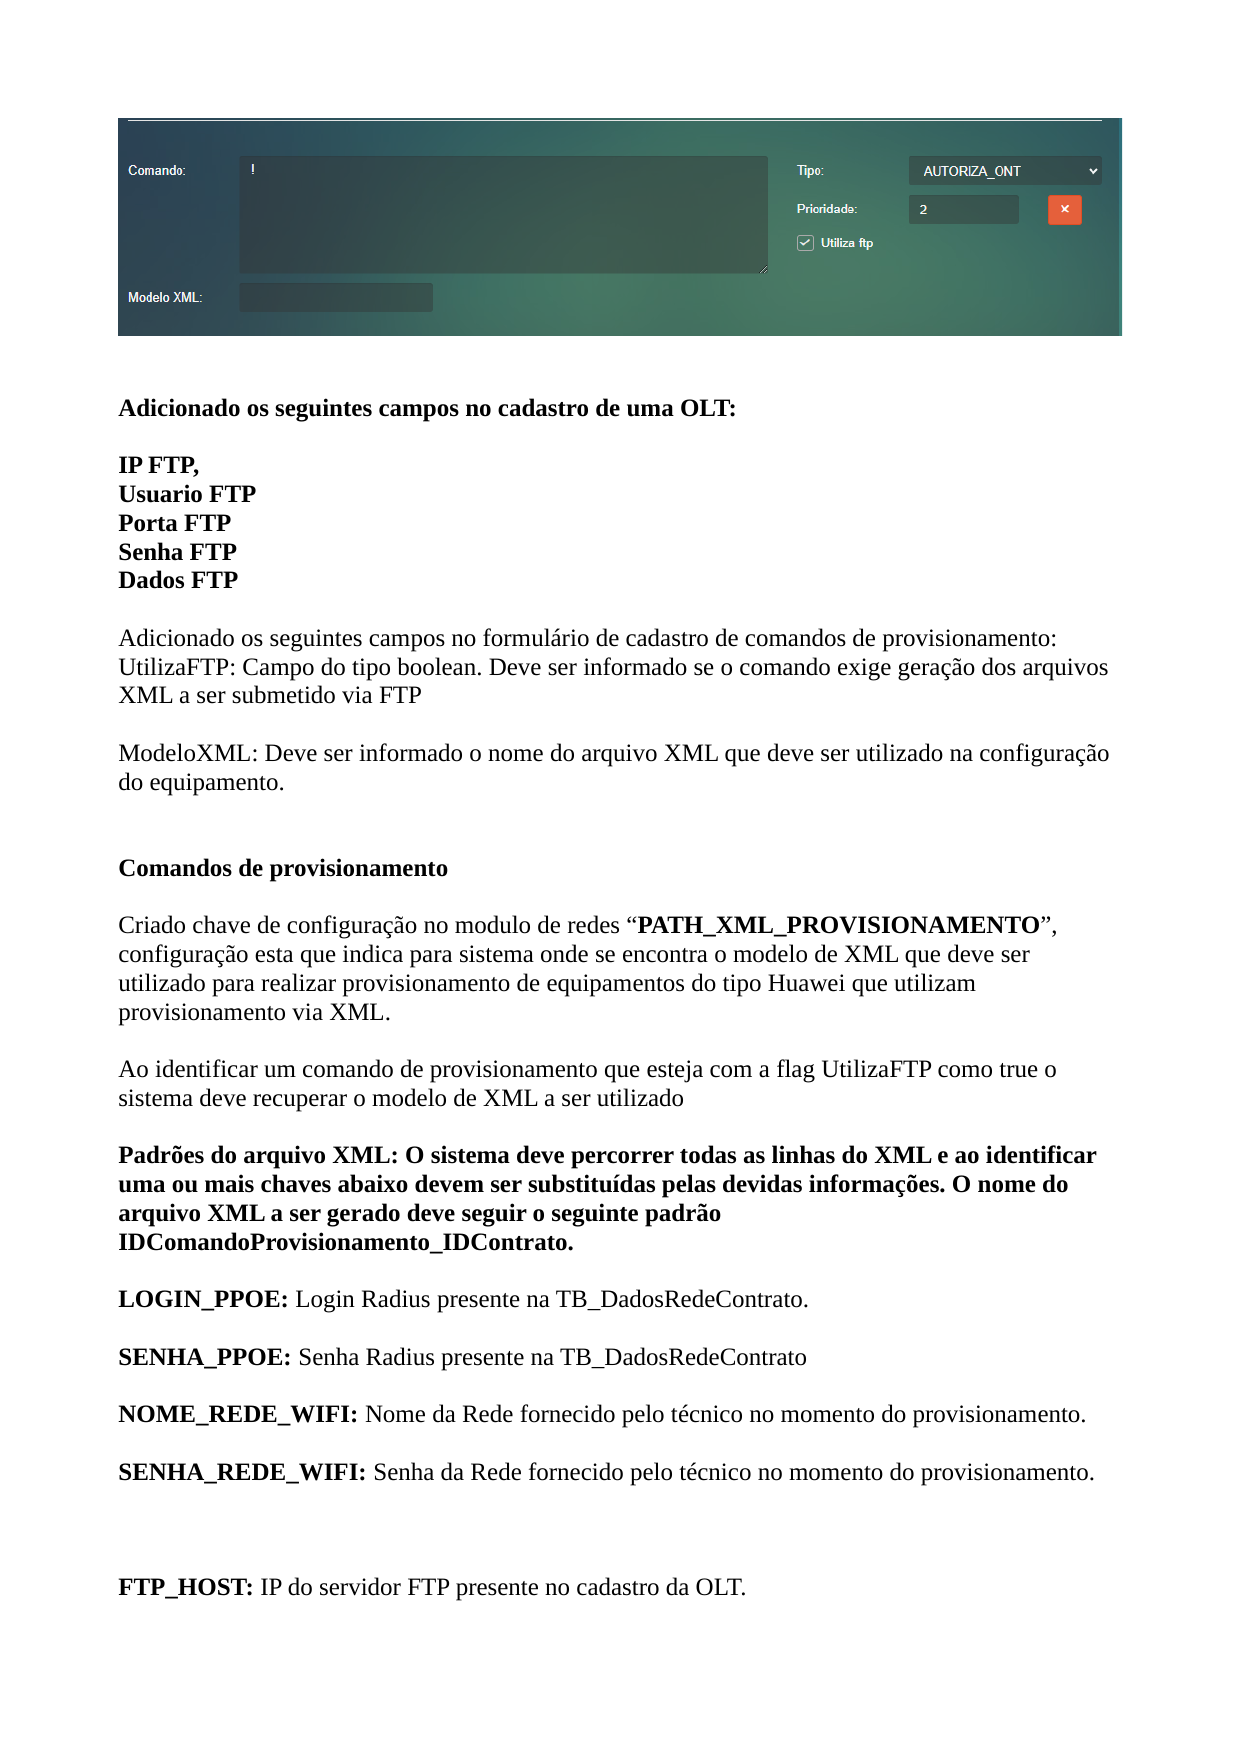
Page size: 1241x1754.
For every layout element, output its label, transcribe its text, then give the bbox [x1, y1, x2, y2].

text Comandos de provisionamento [118, 853, 1122, 882]
text SENHA_REDE_WIFI: Senha da Rede fornecido pelo técnico no momento do provisionamento. [118, 1457, 1122, 1486]
text LOGIN_PPOE: Login Radius presente na TB_DadosRedeContrato. [118, 1284, 1122, 1313]
text NOME_REDE_WIFI: Nome da Rede fornecido pelo técnico no momento do provisionamento. [118, 1399, 1122, 1428]
text Porta FTP [118, 508, 1122, 537]
text Adicionado os seguintes campos no formulário de cadastro de comandos de provisionamento: UtilizaFTP: Campo do tipo boolean. Deve ser informado se o comando exige geração dos arquivos XML a ser submetido via FTP [118, 623, 1122, 709]
picture [118, 118, 1123, 336]
text Adicionado os seguintes campos no cadastro de uma OLT: [118, 393, 1122, 422]
text FTP_HOST: IP do servidor FTP presente no cadastro da OLT. [118, 1572, 1122, 1601]
text Ao identificar um comando de provisionamento que esteja com a flag UtilizaFTP como true o sistema deve recuperar o modelo de XML a ser utilizado [118, 1054, 1122, 1112]
text ModeloXML: Deve ser informado o nome do arquivo XML que deve ser utilizado na configuração do equipamento. [118, 738, 1122, 796]
text Criado chave de configuração no modulo de redes “PATH_XML_PROVISIONAMENTO”, configuração esta que indica para sistema onde se encontra o modelo de XML que deve ser utilizado para realizar provisionamento de equipamentos do tipo Huawei que utilizam provisionamento via XML. [118, 911, 1122, 1026]
text Dados FTP [118, 566, 1122, 594]
text Senha FTP [118, 537, 1122, 566]
text Usuario FTP [118, 479, 1122, 508]
text IP FTP, [118, 451, 1122, 479]
text Padrões do arquivo XML: O sistema deve percorrer todas as linhas do XML e ao identificar uma ou mais chaves abaixo devem ser substituídas pelas devidas informações. O nome do arquivo XML a ser gerado deve seguir o seguinte padrão IDComandoProvisionamento_IDContrato. [118, 1141, 1122, 1256]
text SENHA_PPOE: Senha Radius presente na TB_DadosRedeContrato [118, 1342, 1122, 1371]
